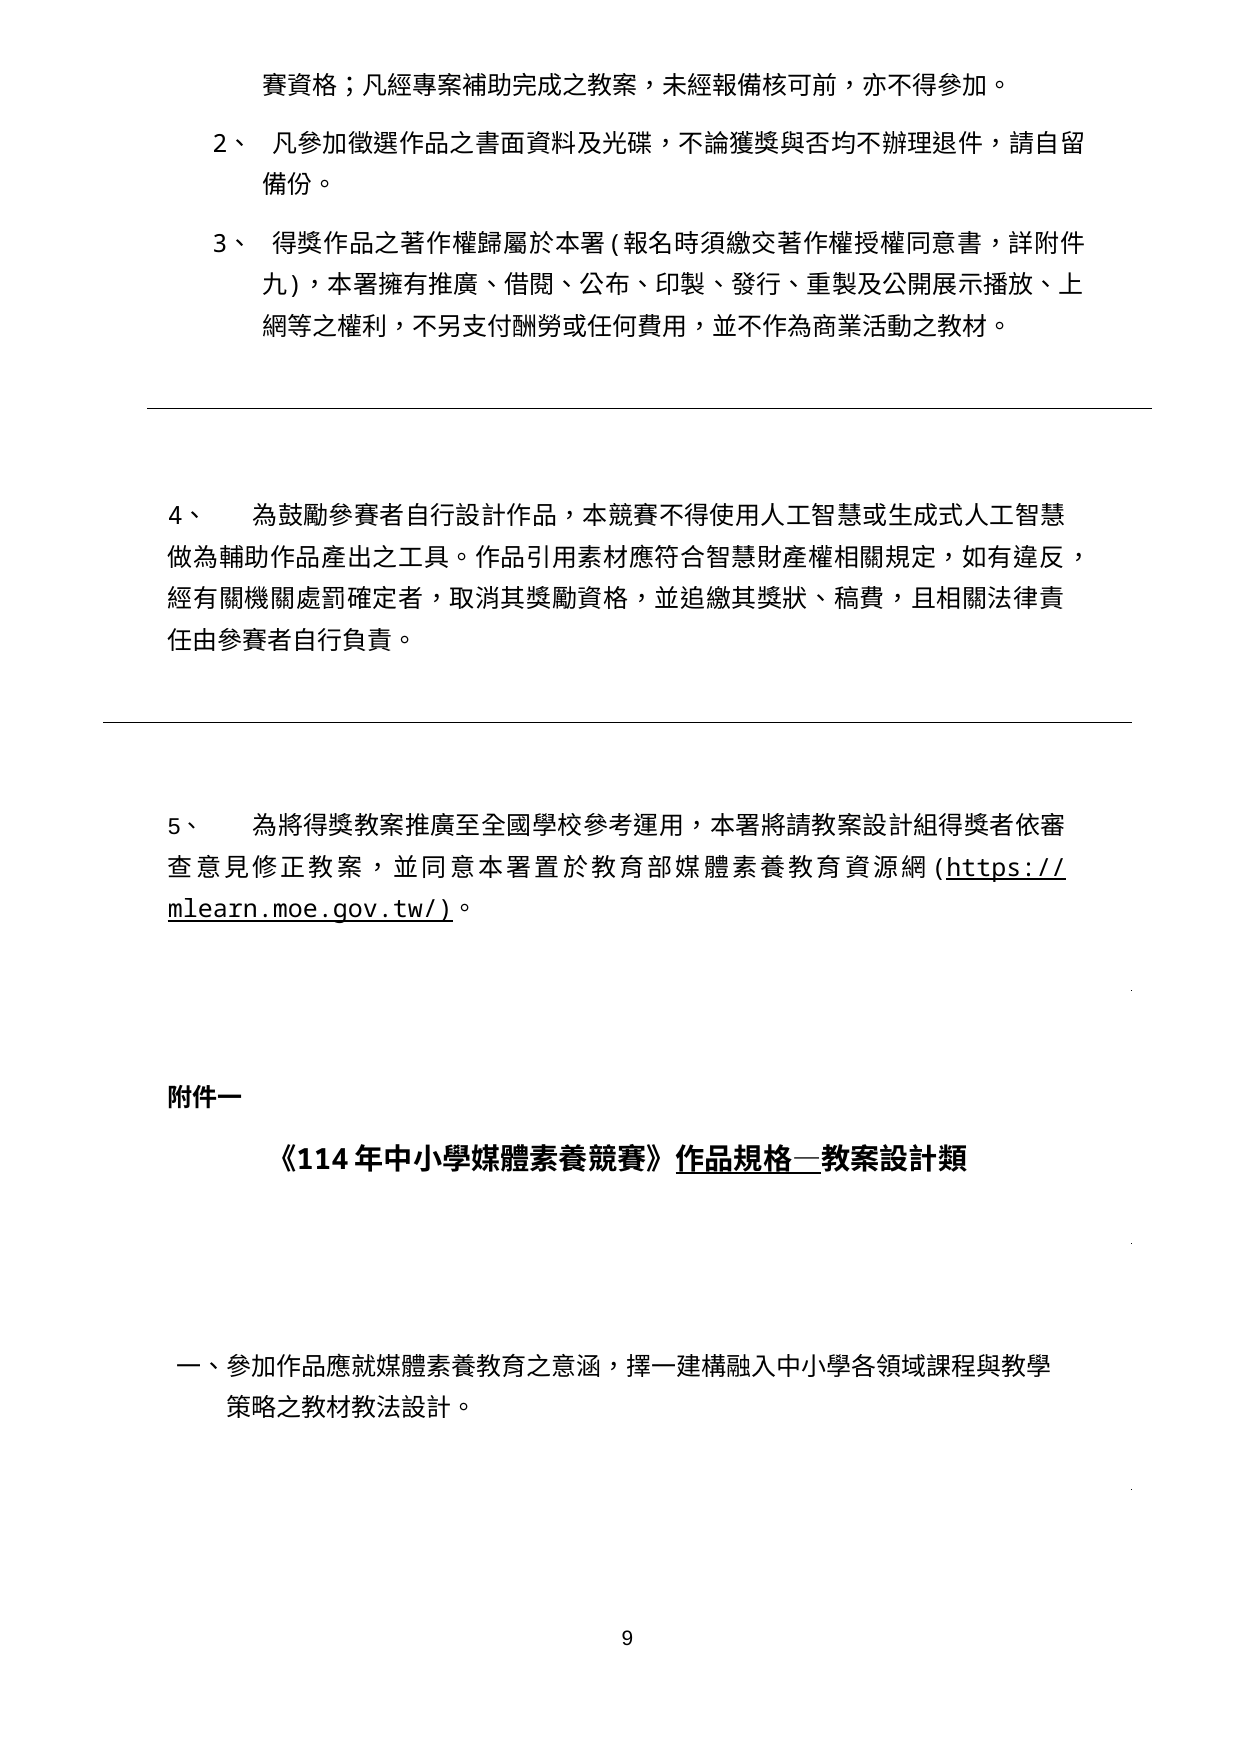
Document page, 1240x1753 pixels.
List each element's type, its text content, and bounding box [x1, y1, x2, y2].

text 一、參加作品應就媒體素養教育之意涵，擇一建構融入中小學各領域課程與教學策略之教材教法設計。 [112, 1282, 1131, 1489]
list 為鼓勵參賽者自行設計作品，本競賽不得使用人工智慧或生成式人工智慧做為輔助作品產出之工具。作品引用素材應符合智慧財產權相關規定，如有違反，經有關機關處罰確定者，取消其獎勵資格，並追繳其獎狀、稿費，且相關法律責任由參賽者自行負責。 [104, 431, 1131, 721]
text 《114年中小學媒體素養競賽》作品規格—教案設計類 [104, 1071, 1131, 1243]
list 凡參加徵選作品之書面資料及光碟，不論獲獎與否均不辦理退件，請自留備份。 [148, 58, 1151, 158]
list 參與本競賽之作品不得一稿多投，若作品已獲得其他獎勵者，則取消其參賽資格；凡經專案補助完成之教案，未經報備核可前，亦不得參加。 [148, 1, 1151, 58]
text 附件一 [104, 1014, 1131, 1071]
list 為將得獎教案推廣至全國學校參考運用，本署將請教案設計組得獎者依審查意見修正教案，並同意本署置於教育部媒體素養教育資源網(https://mlearn.moe.gov.tw/)。 [104, 741, 1131, 990]
list 得獎作品之著作權歸屬於本署(報名時須繳交著作權授權同意書，詳附件九)，本署擁有推廣、借閱、公布、印製、發行、重製及公開展示播放、上網等之權利，不另支付酬勞或任何費用，並不作為商業活動之教材。 [148, 158, 1151, 407]
